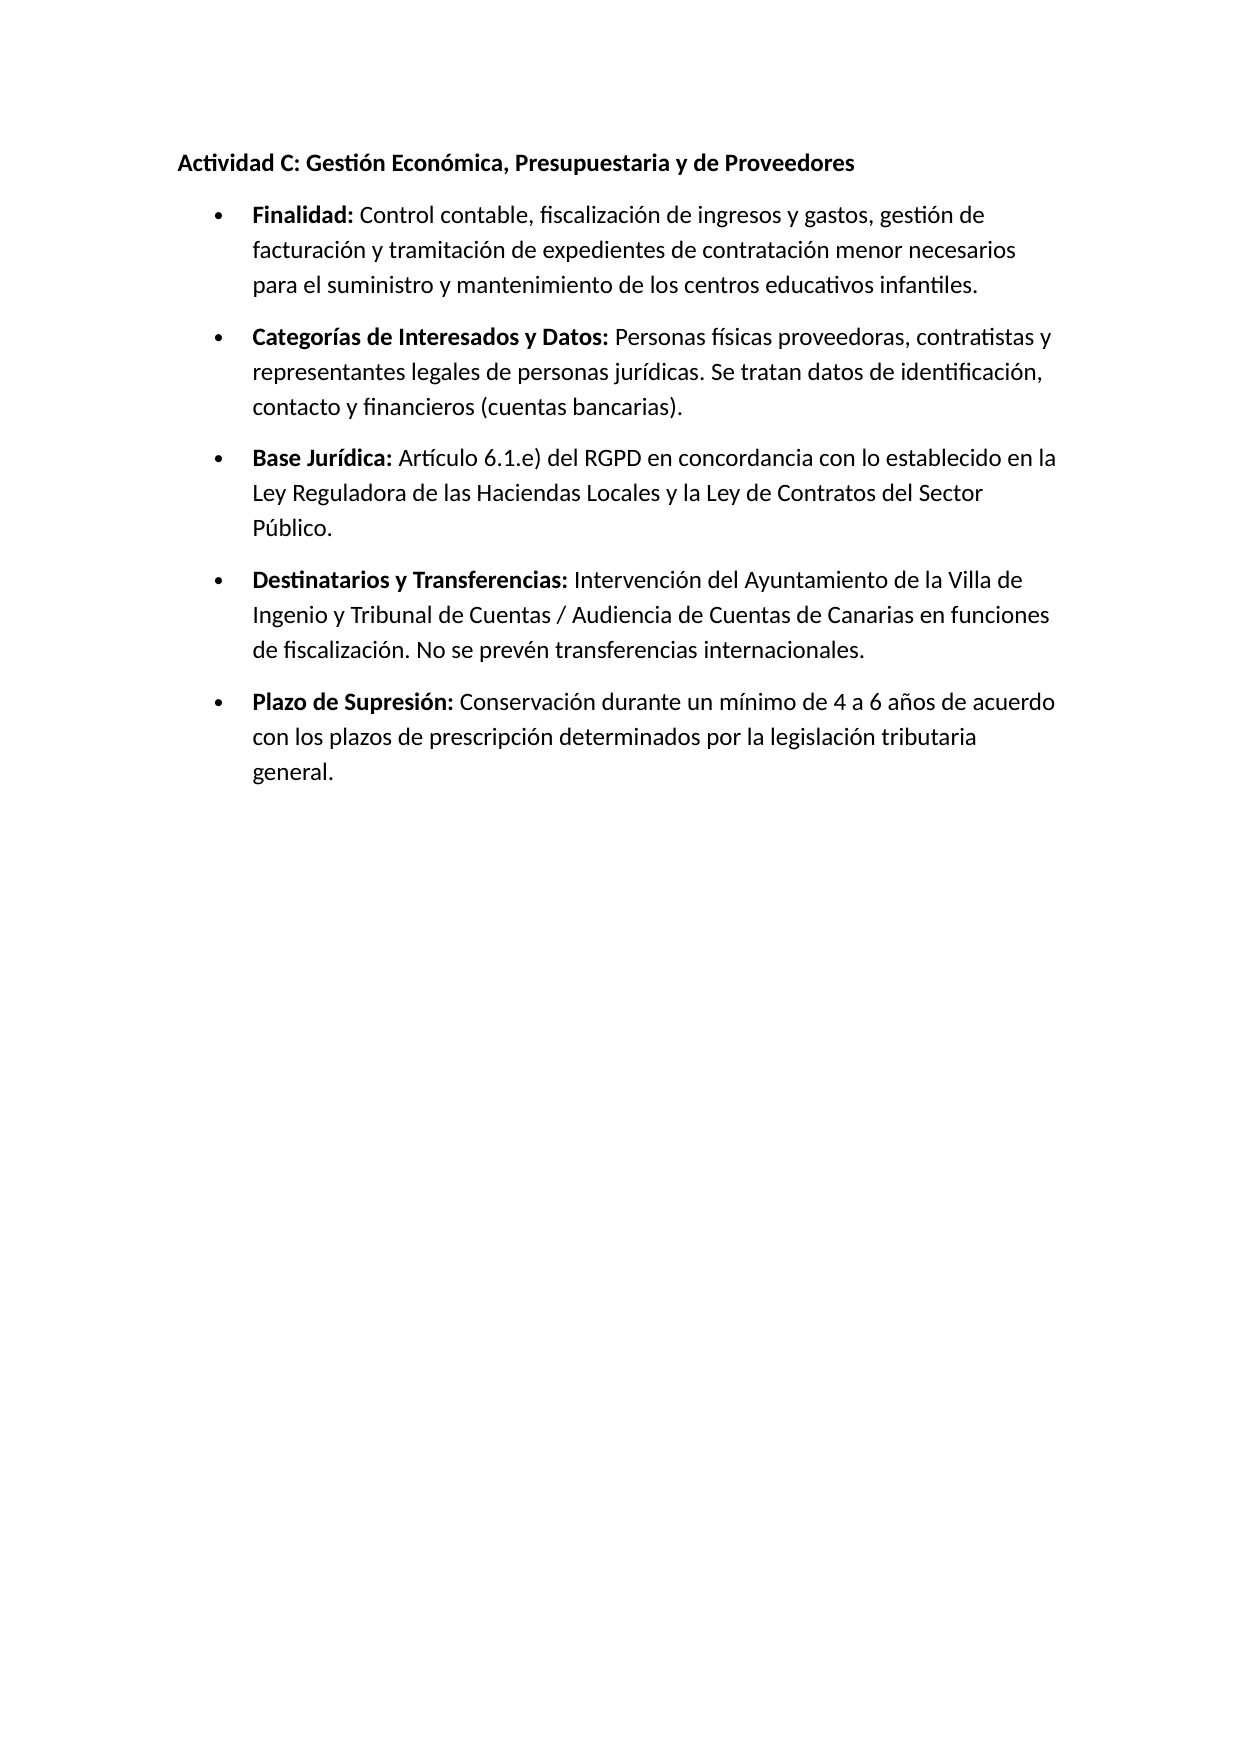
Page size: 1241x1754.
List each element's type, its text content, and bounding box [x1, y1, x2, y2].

text Actividad C: Gestión Económica, Presupuestaria y de Proveedores [177, 148, 1063, 178]
list Finalidad: Control contable, fiscalización de ingresos y gastos, gestión de facturación y tramitación de expedientes de contratación menor necesarios para el suministro y mantenimiento de los centros educativos infantiles. [215, 199, 1063, 300]
list Plazo de Supresión: Conservación durante un mínimo de 4 a 6 años de acuerdo con los plazos de prescripción determinados por la legislación tributaria general. [215, 686, 1063, 786]
list Base Jurídica: Artículo 6.1.e) del RGPD en concordancia con lo establecido en la Ley Reguladora de las Haciendas Locales y la Ley de Contratos del Sector Público. [215, 443, 1063, 543]
list Destinatarios y Transferencias: Intervención del Ayuntamiento de la Villa de Ingenio y Tribunal de Cuentas / Audiencia de Cuentas de Canarias en funciones de fiscalización. No se prevén transferencias internacionales. [215, 564, 1063, 665]
list Categorías de Interesados y Datos: Personas físicas proveedoras, contratistas y representantes legales de personas jurídicas. Se tratan datos de identificación, contacto y financieros (cuentas bancarias). [215, 321, 1063, 421]
